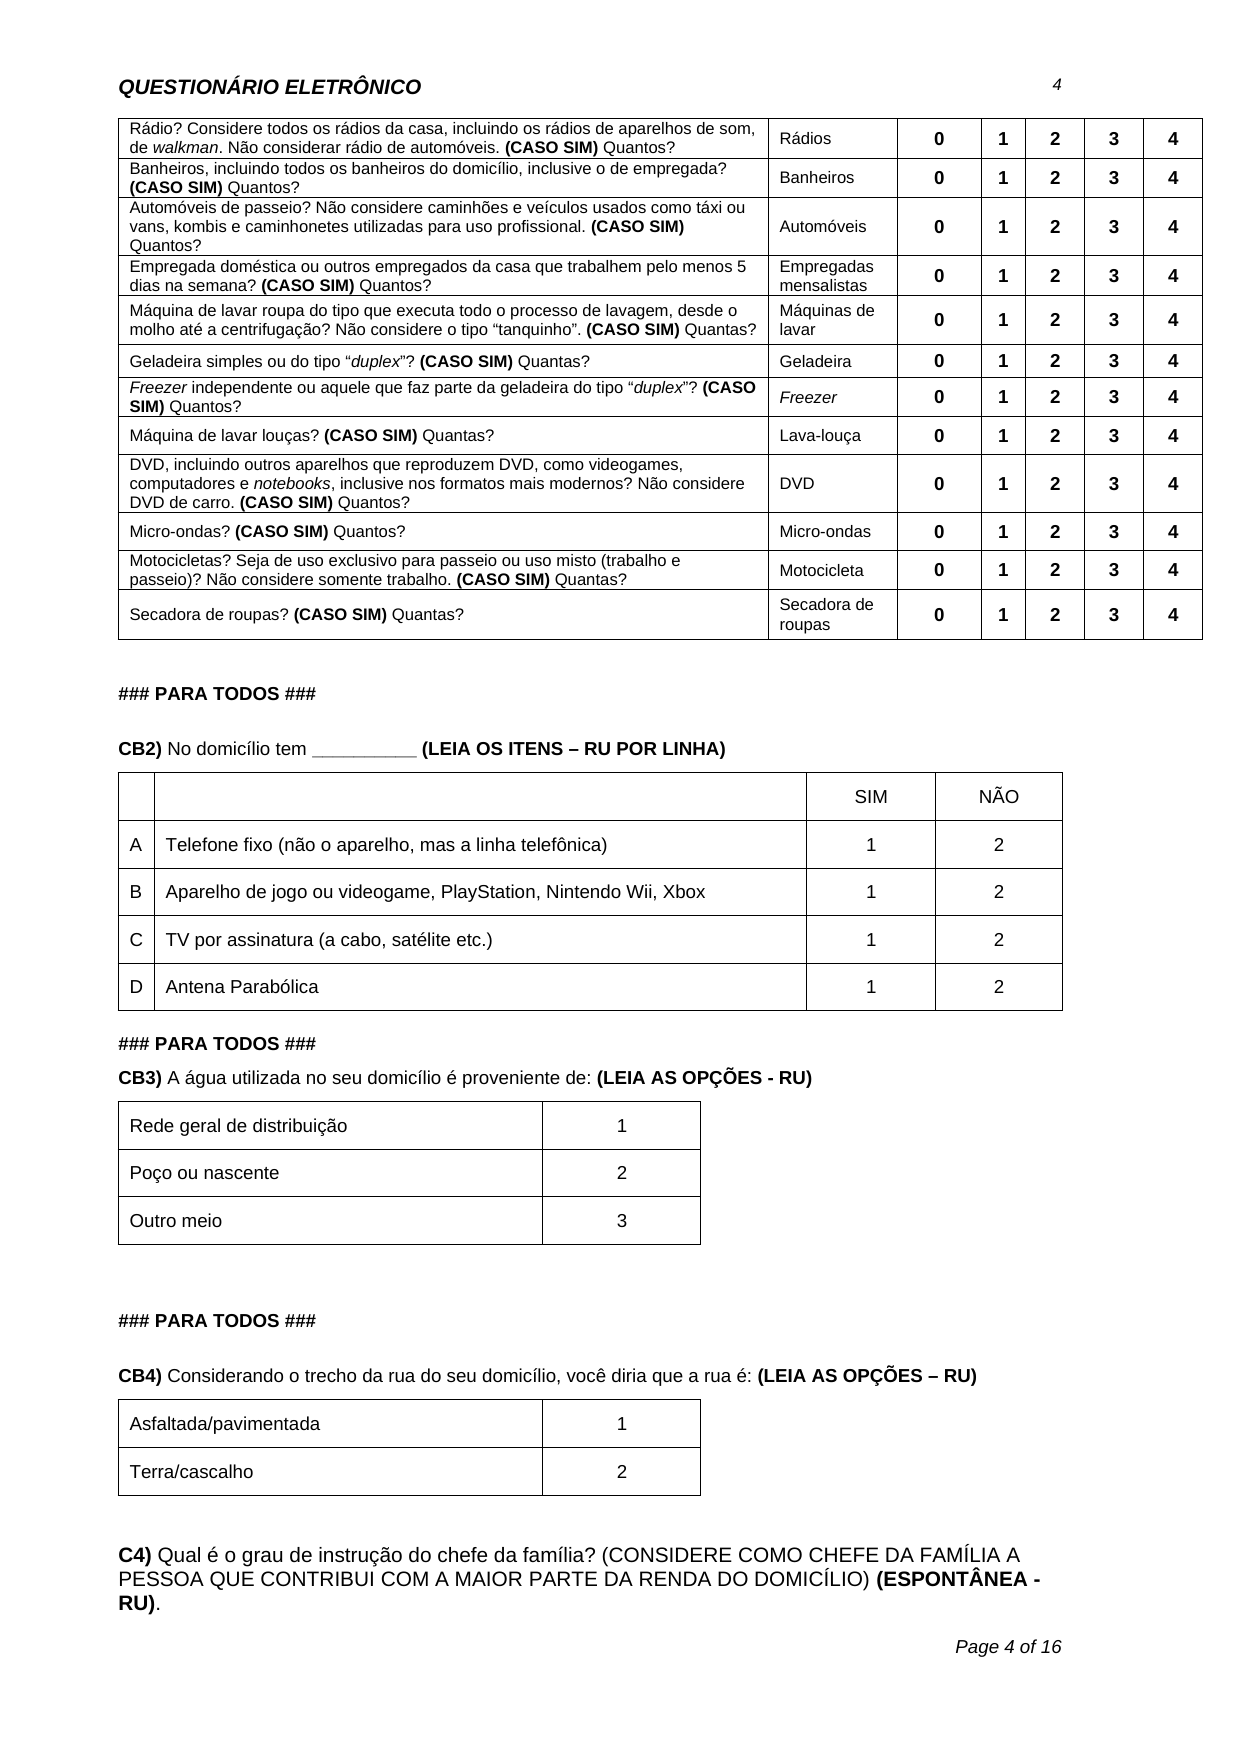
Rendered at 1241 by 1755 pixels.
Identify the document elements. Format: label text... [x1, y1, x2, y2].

table_cell 3 [1085, 345, 1143, 377]
table_cell 0 [898, 198, 981, 255]
table_cell 0 [898, 378, 981, 416]
table_cell 0 [898, 345, 981, 377]
table_cell 4 [1144, 378, 1202, 416]
table_cell 1 [982, 551, 1025, 589]
table_cell 1 [982, 513, 1025, 550]
table_cell Freezer [769, 378, 897, 416]
table_cell C [119, 916, 154, 963]
table_cell Terra/cascalho [119, 1448, 542, 1494]
table_cell 2 [1026, 296, 1084, 344]
table_cell DVD, incluindo outros aparelhos que reproduzem DVD, como videogames, computadores e notebooks, inclusive nos formatos mais modernos? Não considere DVD de carro. (CASO SIM) Quantos? [119, 455, 768, 512]
table_cell Banheiros [769, 159, 897, 197]
table_cell 4 [1144, 590, 1202, 638]
table_header [119, 773, 154, 820]
table_cell 3 [1085, 417, 1143, 454]
text ### PARA TODOS ### [118, 1033, 1063, 1054]
table_cell 1 [982, 198, 1025, 255]
table_cell Freezer independente ou aquele que faz parte da geladeira do tipo “duplex”? (CASO SIM) Quantos? [119, 378, 768, 416]
text CB2) No domicílio tem __________ (LEIA OS ITENS – RU POR LINHA) [118, 738, 1063, 760]
table_cell 2 [936, 964, 1062, 1010]
table_cell 2 [543, 1448, 700, 1494]
table_cell Rádio? Considere todos os rádios da casa, incluindo os rádios de aparelhos de som, de walkman. Não considerar rádio de automóveis. (CASO SIM) Quantos? [119, 119, 768, 157]
table_cell 1 [807, 916, 935, 963]
table_cell 1 [807, 869, 935, 915]
table_cell 0 [898, 159, 981, 197]
table_cell 1 [982, 119, 1025, 157]
table_cell 3 [1085, 455, 1143, 512]
table_cell 1 [982, 256, 1025, 295]
text C4) Qual é o grau de instrução do chefe da família? (CONSIDERE COMO CHEFE DA FAMÍLIA A PESSOA QUE CONTRIBUI COM A MAIOR PARTE DA RENDA DO DOMICÍLIO) (ESPONTÂNEA - RU). [118, 1543, 1063, 1615]
table_cell 3 [1085, 119, 1143, 157]
table_cell 1 [982, 378, 1025, 416]
table_cell Secadora de roupas [769, 590, 897, 638]
table_cell Máquina de lavar louças? (CASO SIM) Quantas? [119, 417, 768, 454]
text CB4) Considerando o trecho da rua do seu domicílio, você diria que a rua é: (LEIA AS OPÇÕES – RU) [118, 1365, 1063, 1387]
table_header Rede geral de distribuição [119, 1102, 542, 1149]
table_cell Máquina de lavar roupa do tipo que executa todo o processo de lavagem, desde o molho até a centrifugação? Não considere o tipo “tanquinho”. (CASO SIM) Quantas? [119, 296, 768, 344]
table_cell 1 [982, 455, 1025, 512]
table_cell Poço ou nascente [119, 1150, 542, 1196]
table_cell 2 [1026, 159, 1084, 197]
table_cell 4 [1144, 119, 1202, 157]
table_cell Aparelho de jogo ou videogame, PlayStation, Nintendo Wii, Xbox [155, 869, 806, 915]
table_cell 2 [1026, 256, 1084, 295]
table_cell Lava-louça [769, 417, 897, 454]
table_cell 0 [898, 296, 981, 344]
table_header [155, 773, 806, 820]
table_cell 4 [1144, 198, 1202, 255]
table_header Asfaltada/pavimentada [119, 1400, 542, 1447]
table_cell 4 [1144, 513, 1202, 550]
table_cell 3 [543, 1197, 700, 1244]
table_cell 3 [1085, 159, 1143, 197]
table_cell B [119, 869, 154, 915]
table_cell 0 [898, 455, 981, 512]
table_cell 1 [807, 964, 935, 1010]
table_cell 0 [898, 590, 981, 638]
table_cell 2 [1026, 551, 1084, 589]
text ### PARA TODOS ### [118, 1309, 1063, 1331]
table_cell Geladeira [769, 345, 897, 377]
table_cell 1 [982, 590, 1025, 638]
table_cell Outro meio [119, 1197, 542, 1244]
table_cell 1 [982, 296, 1025, 344]
text CB3) A água utilizada no seu domicílio é proveniente de: (LEIA AS OPÇÕES - RU) [118, 1067, 1063, 1088]
table_cell Automóveis de passeio? Não considere caminhões e veículos usados como táxi ou vans, kombis e caminhonetes utilizadas para uso profissional. (CASO SIM) Quantos? [119, 198, 768, 255]
table_cell 1 [982, 159, 1025, 197]
table_cell 2 [1026, 513, 1084, 550]
table_cell 0 [898, 119, 981, 157]
table_cell Micro-ondas [769, 513, 897, 550]
table_cell 1 [982, 345, 1025, 377]
table_cell Automóveis [769, 198, 897, 255]
table_cell DVD [769, 455, 897, 512]
text ### PARA TODOS ### [118, 683, 1063, 704]
table_cell 2 [936, 821, 1062, 867]
table_cell 2 [1026, 198, 1084, 255]
table_cell 0 [898, 417, 981, 454]
table_cell TV por assinatura (a cabo, satélite etc.) [155, 916, 806, 963]
table_cell 3 [1085, 590, 1143, 638]
table_cell Empregadas mensalistas [769, 256, 897, 295]
table_cell 2 [1026, 417, 1084, 454]
table_cell 4 [1144, 345, 1202, 377]
table_cell 4 [1144, 256, 1202, 295]
table_cell 0 [898, 256, 981, 295]
table_cell 2 [1026, 455, 1084, 512]
table_cell 4 [1144, 159, 1202, 197]
table_header SIM [807, 773, 935, 820]
table_cell 2 [1026, 345, 1084, 377]
table_cell 4 [1144, 296, 1202, 344]
table_cell 1 [807, 821, 935, 867]
table_cell 3 [1085, 198, 1143, 255]
table_cell 2 [1026, 119, 1084, 157]
table_cell 0 [898, 513, 981, 550]
table_cell 3 [1085, 513, 1143, 550]
table_cell 3 [1085, 378, 1143, 416]
table_cell 2 [543, 1150, 700, 1196]
table_cell Antena Parabólica [155, 964, 806, 1010]
table_cell 3 [1085, 551, 1143, 589]
table_cell 2 [936, 916, 1062, 963]
table_cell 2 [1026, 378, 1084, 416]
table_cell 4 [1144, 551, 1202, 589]
table_header 1 [543, 1400, 700, 1447]
table_cell 4 [1144, 455, 1202, 512]
table_cell A [119, 821, 154, 867]
table_cell Rádios [769, 119, 897, 157]
table_cell Micro-ondas? (CASO SIM) Quantos? [119, 513, 768, 550]
table_cell 3 [1085, 296, 1143, 344]
table_cell 3 [1085, 256, 1143, 295]
table_cell Motocicletas? Seja de uso exclusivo para passeio ou uso misto (trabalho e passeio)? Não considere somente trabalho. (CASO SIM) Quantas? [119, 551, 768, 589]
table_cell Empregada doméstica ou outros empregados da casa que trabalhem pelo menos 5 dias na semana? (CASO SIM) Quantos? [119, 256, 768, 295]
table_cell Telefone fixo (não o aparelho, mas a linha telefônica) [155, 821, 806, 867]
table_header 1 [543, 1102, 700, 1149]
table_cell 2 [1026, 590, 1084, 638]
table_cell Geladeira simples ou do tipo “duplex”? (CASO SIM) Quantas? [119, 345, 768, 377]
table_cell 1 [982, 417, 1025, 454]
table_cell 0 [898, 551, 981, 589]
table_cell 2 [936, 869, 1062, 915]
table_cell Máquinas de lavar [769, 296, 897, 344]
table_cell Secadora de roupas? (CASO SIM) Quantas? [119, 590, 768, 638]
table_cell Banheiros, incluindo todos os banheiros do domicílio, inclusive o de empregada? (CASO SIM) Quantos? [119, 159, 768, 197]
table_cell D [119, 964, 154, 1010]
table_cell 4 [1144, 417, 1202, 454]
table_cell Motocicleta [769, 551, 897, 589]
table_header NÃO [936, 773, 1062, 820]
